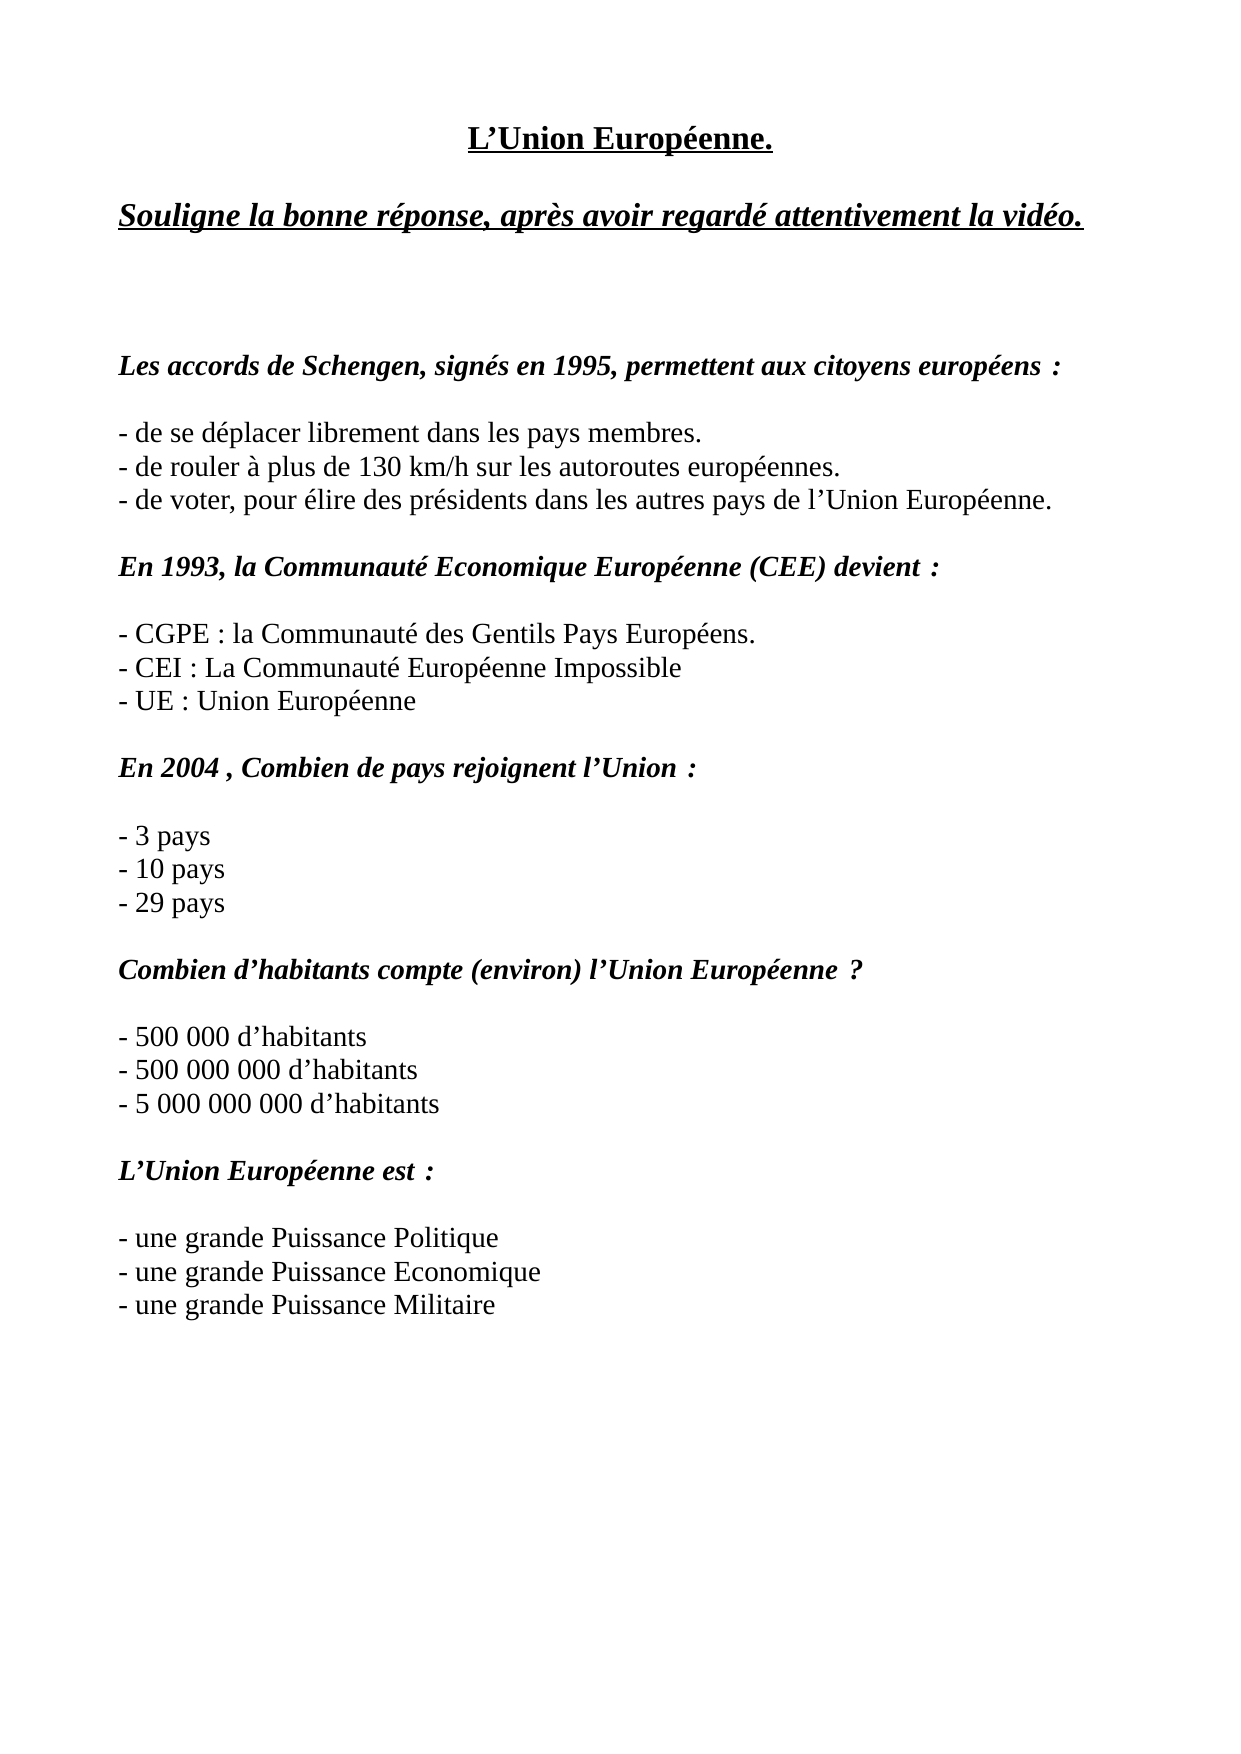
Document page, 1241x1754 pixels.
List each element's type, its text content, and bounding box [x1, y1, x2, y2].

text - une grande Puissance Militaire [118, 1287, 1122, 1321]
text L’Union Européenne. [118, 118, 1122, 156]
text - 500 000 000 d’habitants [118, 1052, 1122, 1086]
text Combien d’habitants compte (environ) l’Union Européenne ? [118, 952, 1122, 985]
text En 2004 , Combien de pays rejoignent l’Union : [118, 751, 1122, 784]
text L’Union Européenne est : [118, 1153, 1122, 1187]
text - 500 000 d’habitants [118, 1019, 1122, 1052]
text En 1993, la Communauté Economique Européenne (CEE) devient : [118, 549, 1122, 583]
text Les accords de Schengen, signés en 1995, permettent aux citoyens européens : [118, 348, 1122, 382]
text Souligne la bonne réponse, après avoir regardé attentivement la vidéo. [118, 195, 1122, 233]
text - 29 pays [118, 885, 1122, 918]
text - de rouler à plus de 130 km/h sur les autoroutes européennes. [118, 449, 1122, 482]
text - 10 pays [118, 851, 1122, 885]
text - 5 000 000 000 d’habitants [118, 1086, 1122, 1119]
text - de se déplacer librement dans les pays membres. [118, 415, 1122, 449]
text - CGPE : la Communauté des Gentils Pays Européens. [118, 616, 1122, 650]
text - une grande Puissance Politique [118, 1220, 1122, 1254]
text - 3 pays [118, 818, 1122, 851]
text - CEI : La Communauté Européenne Impossible [118, 650, 1122, 683]
text - UE : Union Européenne [118, 683, 1122, 717]
text - une grande Puissance Economique [118, 1254, 1122, 1287]
text - de voter, pour élire des présidents dans les autres pays de l’Union Européenne. [118, 482, 1122, 516]
